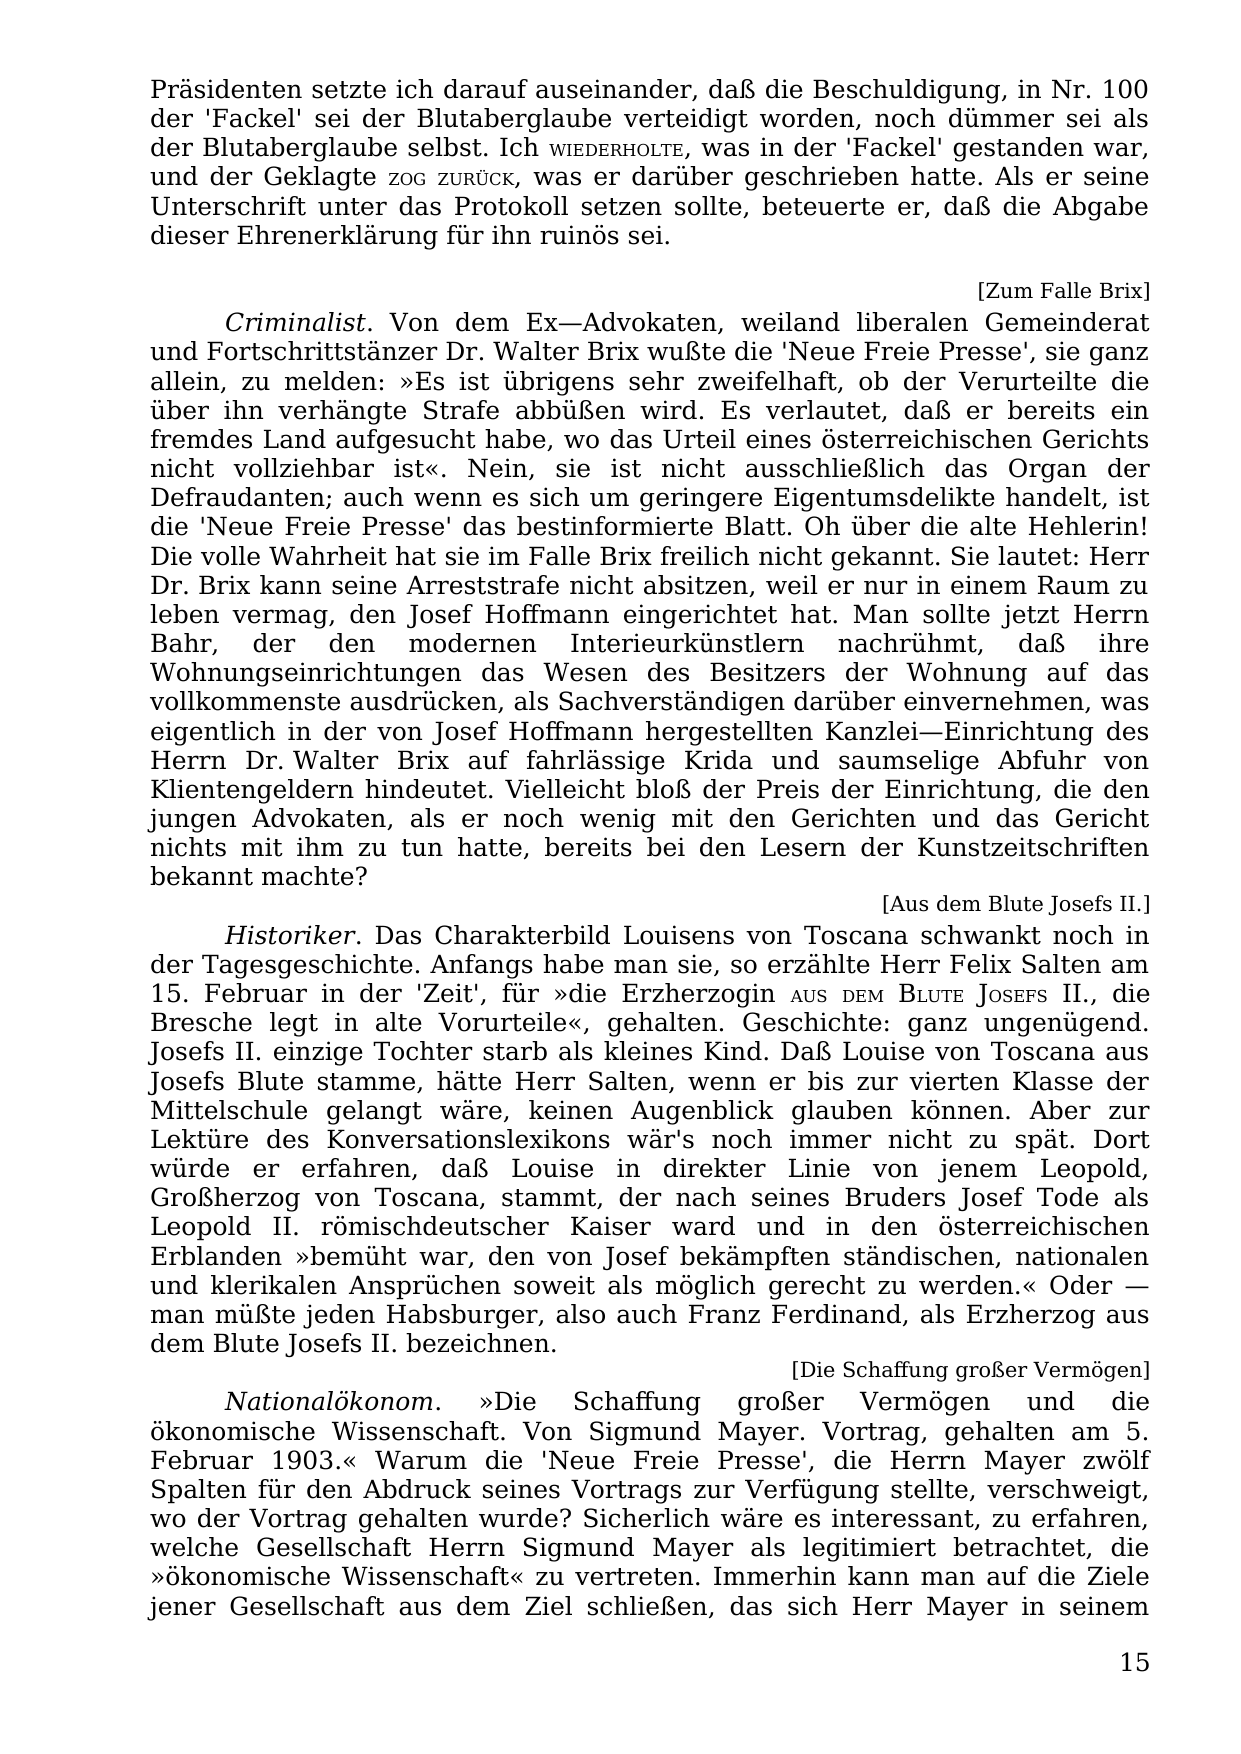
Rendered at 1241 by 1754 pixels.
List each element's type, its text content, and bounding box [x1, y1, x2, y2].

text [Aus dem Blute Josefs II.] [150, 892, 1151, 916]
text [Zum Falle Brix] [150, 279, 1151, 303]
text Präsidenten setzte ich darauf auseinander, daß die Beschuldigung, in Nr. 100 der 'Fackel' sei der Blutaberglaube verteidigt worden, noch dümmer sei als der Blutaberglaube selbst. Ich wiederholte, was in der 'Fackel' gestanden war, und der Geklagte zog zurück, was er darüber geschrieben hatte. Als er seine Unterschrift unter das Protokoll setzen sollte, beteuerte er, daß die Abgabe dieser Ehrenerklärung für ihn ruinös sei. [150, 75, 1151, 250]
text [Die Schaffung großer Vermögen] [150, 1358, 1151, 1383]
text Historiker. Das Charakterbild Louisens von Toscana schwankt noch in der Tagesgeschichte. Anfangs habe man sie, so erzählte Herr Felix Salten am 15. Februar in der 'Zeit', für »die Erzherzogin aus dem Blute Josefs II., die Bresche legt in alte Vorurteile«, gehalten. Geschichte: ganz ungenügend. Josefs II. einzige Tochter starb als kleines Kind. Daß Louise von Toscana aus Josefs Blute stamme, hätte Herr Salten, wenn er bis zur vierten Klasse der Mittelschule gelangt wäre, keinen Augenblick glauben können. Aber zur Lektüre des Konversationslexikons wär's noch immer nicht zu spät. Dort würde er erfahren, daß Louise in direkter Linie von jenem Leopold, Großherzog von Toscana, stammt, der nach seines Bruders Josef Tode als Leopold II. römischdeutscher Kaiser ward und in den österreichischen Erblanden »bemüht war, den von Josef bekämpften ständischen, nationalen und klerikalen Ansprüchen soweit als möglich gerecht zu werden.« Oder — man müßte jeden Habsburger, also auch Franz Ferdinand, als Erzherzog aus dem Blute Josefs II. bezeichnen. [150, 916, 1151, 1358]
text Criminalist. Von dem Ex—Advokaten, weiland liberalen Gemeinderat und Fortschrittstänzer Dr. Walter Brix wußte die 'Neue Freie Presse', sie ganz allein, zu melden: »Es ist übrigens sehr zweifelhaft, ob der Verurteilte die über ihn verhängte Strafe abbüßen wird. Es verlautet, daß er bereits ein fremdes Land aufgesucht habe, wo das Urteil eines österreichischen Gerichts nicht vollziehbar ist«. Nein, sie ist nicht ausschließlich das Organ der Defraudanten; auch wenn es sich um geringere Eigentumsdelikte handelt, ist die 'Neue Freie Presse' das bestinformierte Blatt. Oh über die alte Hehlerin! Die volle Wahrheit hat sie im Falle Brix freilich nicht gekannt. Sie lautet: Herr Dr. Brix kann seine Arreststrafe nicht absitzen, weil er nur in einem Raum zu leben vermag, den Josef Hoffmann eingerichtet hat. Man sollte jetzt Herrn Bahr, der den modernen Interieurkünstlern nachrühmt, daß ihre Wohnungseinrichtungen das Wesen des Besitzers der Wohnung auf das vollkommenste ausdrücken, als Sachverständigen darüber einvernehmen, was eigentlich in der von Josef Hoffmann hergestellten Kanzlei—Einrichtung des Herrn Dr. Walter Brix auf fahrlässige Krida und saumselige Abfuhr von Klientengeldern hindeutet. Vielleicht bloß der Preis der Einrichtung, die den jungen Advokaten, als er noch wenig mit den Gerichten und das Gericht nichts mit ihm zu tun hatte, bereits bei den Lesern der Kunstzeitschriften bekannt machte? [150, 303, 1151, 892]
text Nationalökonom. »Die Schaffung großer Vermögen und die ökonomische Wissenschaft. Von Sigmund Mayer. Vortrag, gehalten am 5. Februar 1903.« Warum die 'Neue Freie Presse', die Herrn Mayer zwölf Spalten für den Abdruck seines Vortrags zur Verfügung stellte, verschweigt, wo der Vortrag gehalten wurde? Sicherlich wäre es interessant, zu erfahren, welche Gesellschaft Herrn Sigmund Mayer als legitimiert betrachtet, die »ökonomische Wissenschaft« zu vertreten. Immerhin kann man auf die Ziele jener Gesellschaft aus dem Ziel schließen, das sich Herr Mayer in seinem [150, 1383, 1151, 1621]
